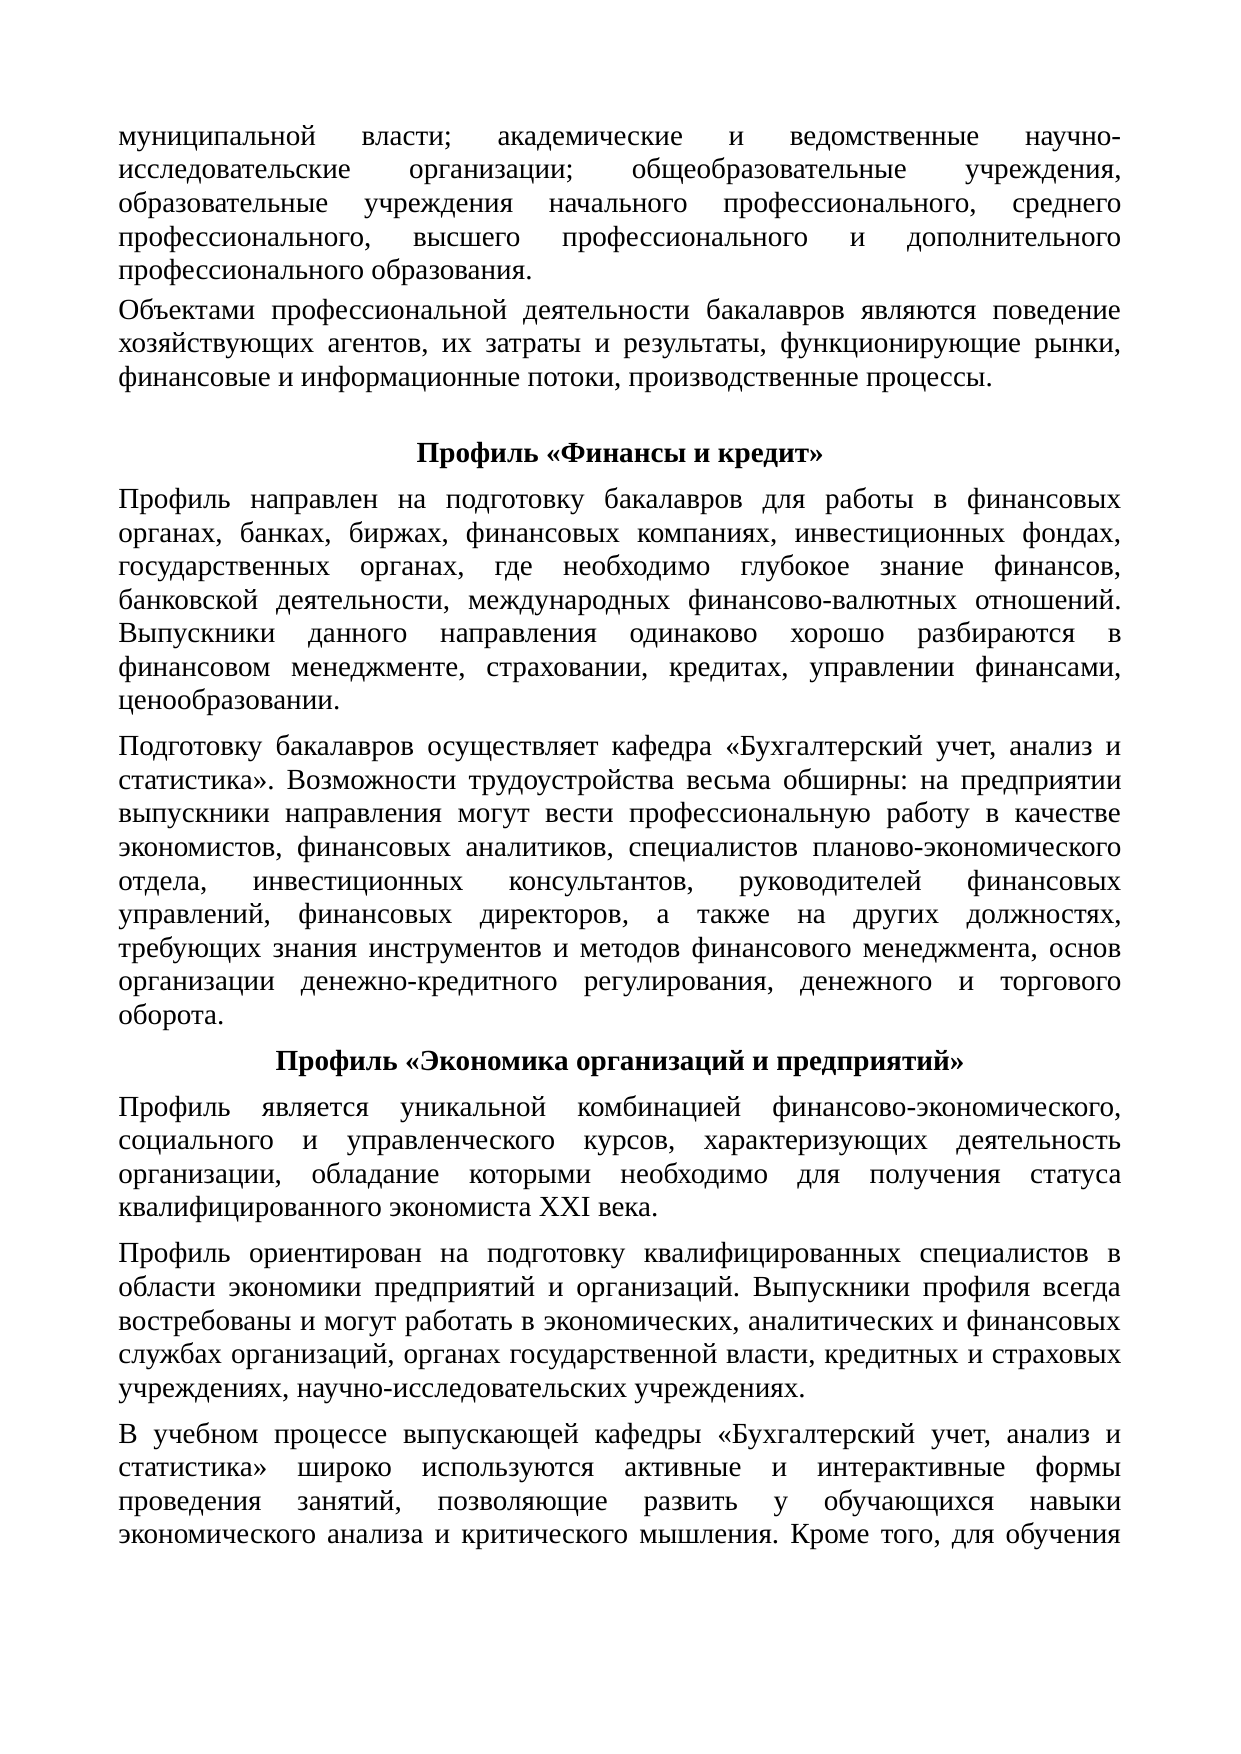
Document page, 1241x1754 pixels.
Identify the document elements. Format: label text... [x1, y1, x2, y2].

text Профиль является уникальной комбинацией финансово-экономического, социального и управленческого курсов, характеризующих деятельность организации, обладание которыми необходимо для получения статуса квалифицированного экономиста XXI века. [118, 1089, 1122, 1223]
text Профиль ориентирован на подготовку квалифицированных специалистов в области экономики предприятий и организаций. Выпускники профиля всегда востребованы и могут работать в экономических, аналитических и финансовых службах организаций, органах государственной власти, кредитных и страховых учреждениях, научно-исследовательских учреждениях. [118, 1236, 1122, 1403]
text Объектами профессиональной деятельности бакалавров являются поведение хозяйствующих агентов, их затраты и результаты, функционирующие рынки, финансовые и информационные потоки, производственные процессы. [118, 292, 1122, 392]
text Профиль «Финансы и кредит» [118, 435, 1122, 469]
text Профиль «Экономика организаций и предприятий» [118, 1043, 1122, 1076]
text В учебном процессе выпускающей кафедры «Бухгалтерский учет, анализ и статистика» широко используются активные и интерактивные формы проведения занятий, позволяющие развить у обучающихся навыки экономического анализа и критического мышления. Кроме того, для обучения [118, 1416, 1122, 1550]
text Подготовку бакалавров осуществляет кафедра «Бухгалтерский учет, анализ и статистика». Возможности трудоустройства весьма обширны: на предприятии выпускники направления могут вести профессиональную работу в качестве экономистов, финансовых аналитиков, специалистов планово-экономического отдела, инвестиционных консультантов, руководителей финансовых управлений, финансовых директоров, а также на других должностях, требующих знания инструментов и методов финансового менеджмента, основ организации денежно-кредитного регулирования, денежного и торгового оборота. [118, 728, 1122, 1030]
text муниципальной власти; академические и ведомственные научно-исследовательские организации; общеобразовательные учреждения, образовательные учреждения начального профессионального, среднего профессионального, высшего профессионального и дополнительного профессионального образования. [118, 118, 1122, 286]
text Профиль направлен на подготовку бакалавров для работы в финансовых органах, банках, биржах, финансовых компаниях, инвестиционных фондах, государственных органах, где необходимо глубокое знание финансов, банковской деятельности, международных финансово-валютных отношений. Выпускники данного направления одинаково хорошо разбираются в финансовом менеджменте, страховании, кредитах, управлении финансами, ценообразовании. [118, 481, 1122, 716]
